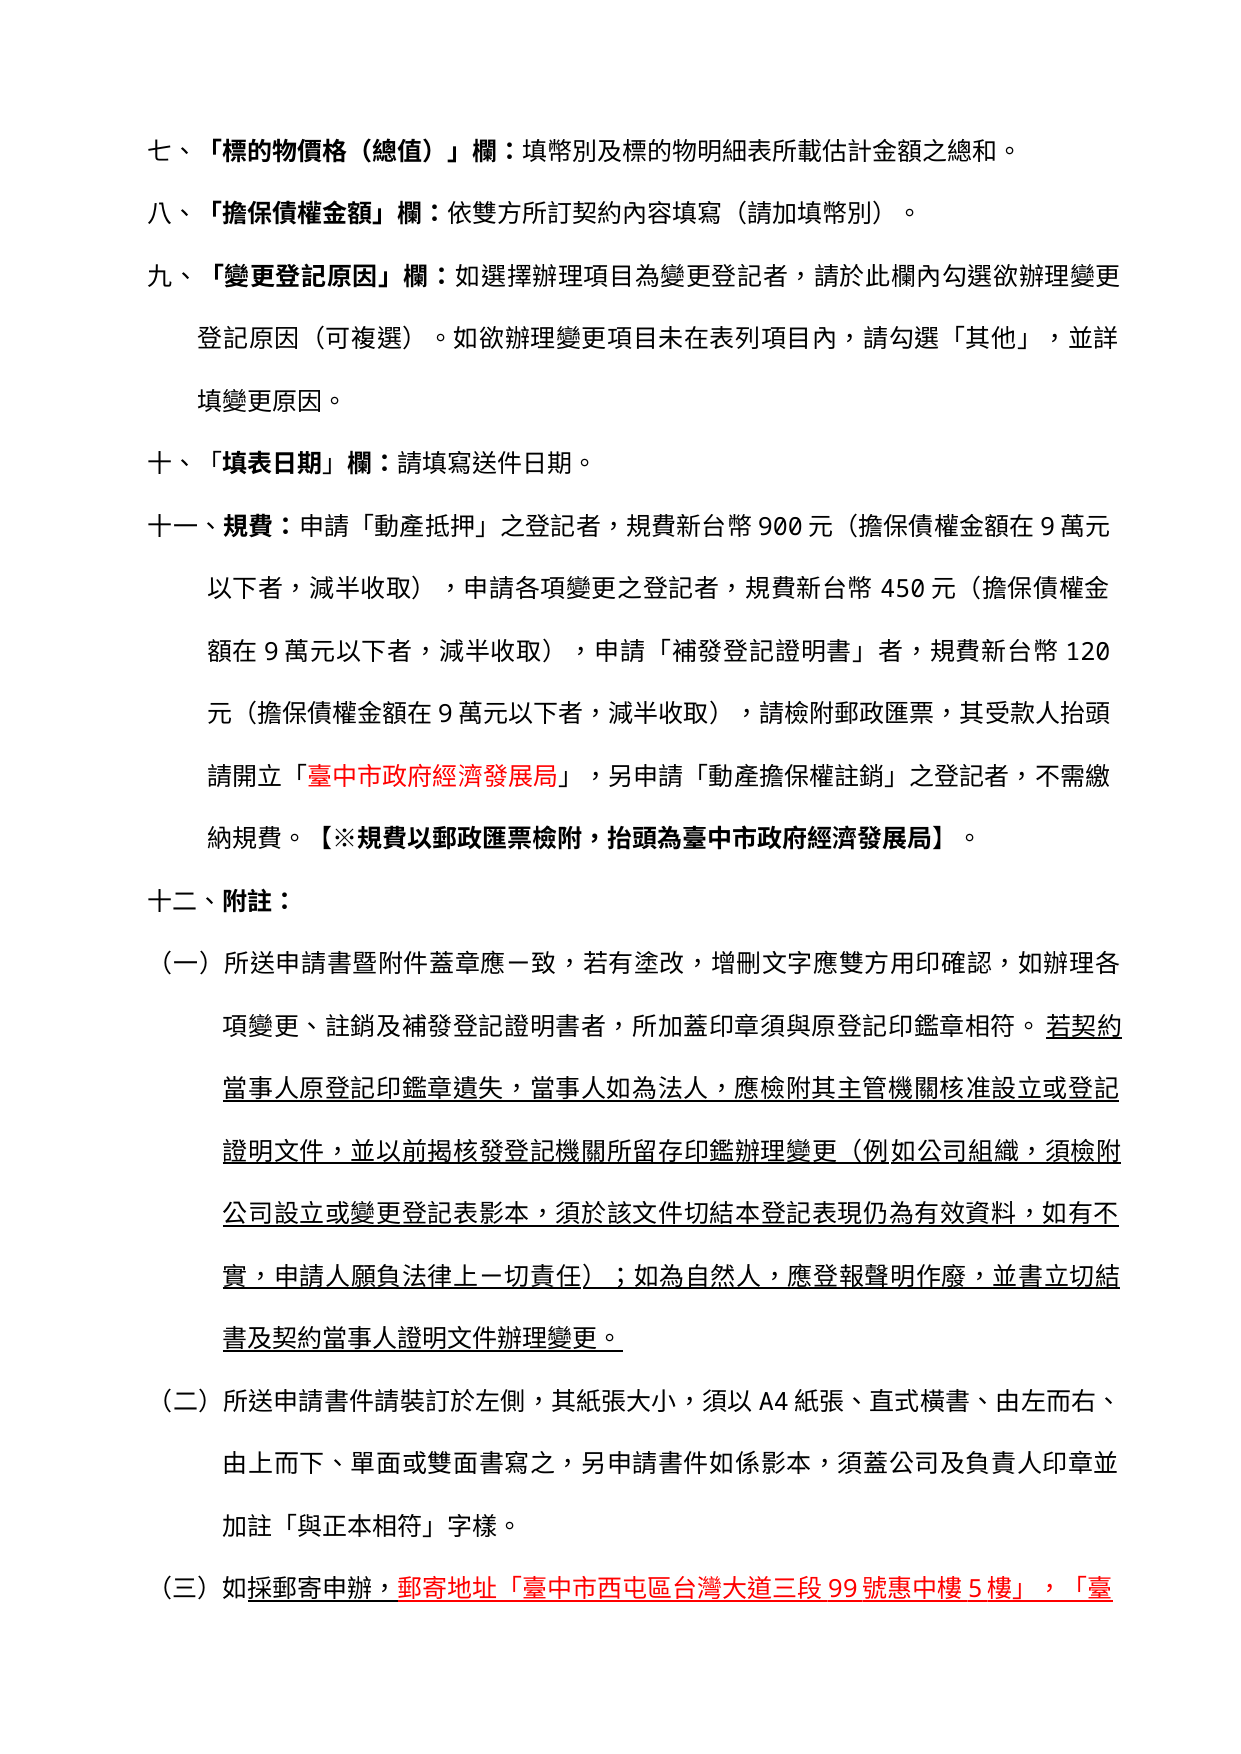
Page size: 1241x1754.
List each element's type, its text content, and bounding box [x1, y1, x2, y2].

text （三）如採郵寄申辦，郵寄地址「臺中市西屯區台灣大道三段99號惠中樓5樓」，「臺 [148, 1545, 1122, 1608]
text 七、「標的物價格（總值）」欄：填幣別及標的物明細表所載估計金額之總和。 [148, 108, 1122, 170]
text （二）所送申請書件請裝訂於左側，其紙張大小，須以A4紙張、直式橫書、由左而右、由上而下、單面或雙面書寫之，另申請書件如係影本，須蓋公司及負責人印章並加註「與正本相符」字樣。 [148, 1358, 1122, 1545]
text 十二、附註： [148, 858, 1122, 920]
text （一）所送申請書暨附件蓋章應ㄧ致，若有塗改，增刪文字應雙方用印確認，如辦理各項變更、註銷及補發登記證明書者，所加蓋印章須與原登記印鑑章相符。若契約當事人原登記印鑑章遺失，當事人如為法人，應檢附其主管機關核准設立或登記證明文件，並以前揭核發登記機關所留存印鑑辦理變更（例如公司組織，須檢附公司設立或變更登記表影本，須於該文件切結本登記表現仍為有效資料，如有不實，申請人願負法律上ㄧ切責任）；如為自然人，應登報聲明作廢，並書立切結書及契約當事人證明文件辦理變更。 [148, 920, 1122, 1358]
text 十一、規費：申請「動產抵押」之登記者，規費新台幣900元（擔保債權金額在9萬元以下者，減半收取），申請各項變更之登記者，規費新台幣450元（擔保債權金額在9萬元以下者，減半收取），申請「補發登記證明書」者，規費新台幣120元（擔保債權金額在9萬元以下者，減半收取），請檢附郵政匯票，其受款人抬頭請開立「臺中市政府經濟發展局」，另申請「動產擔保權註銷」之登記者，不需繳納規費。【※規費以郵政匯票檢附，抬頭為臺中市政府經濟發展局】。 [148, 483, 1110, 858]
text 十、「填表日期」欄：請填寫送件日期。 [148, 420, 1122, 483]
text 八、「擔保債權金額」欄：依雙方所訂契約內容填寫（請加填幣別）。 [148, 170, 1122, 233]
text 九、「變更登記原因」欄：如選擇辦理項目為變更登記者，請於此欄內勾選欲辦理變更登記原因（可複選）。如欲辦理變更項目未在表列項目內，請勾選「其他」，並詳填變更原因。 [148, 233, 1122, 420]
